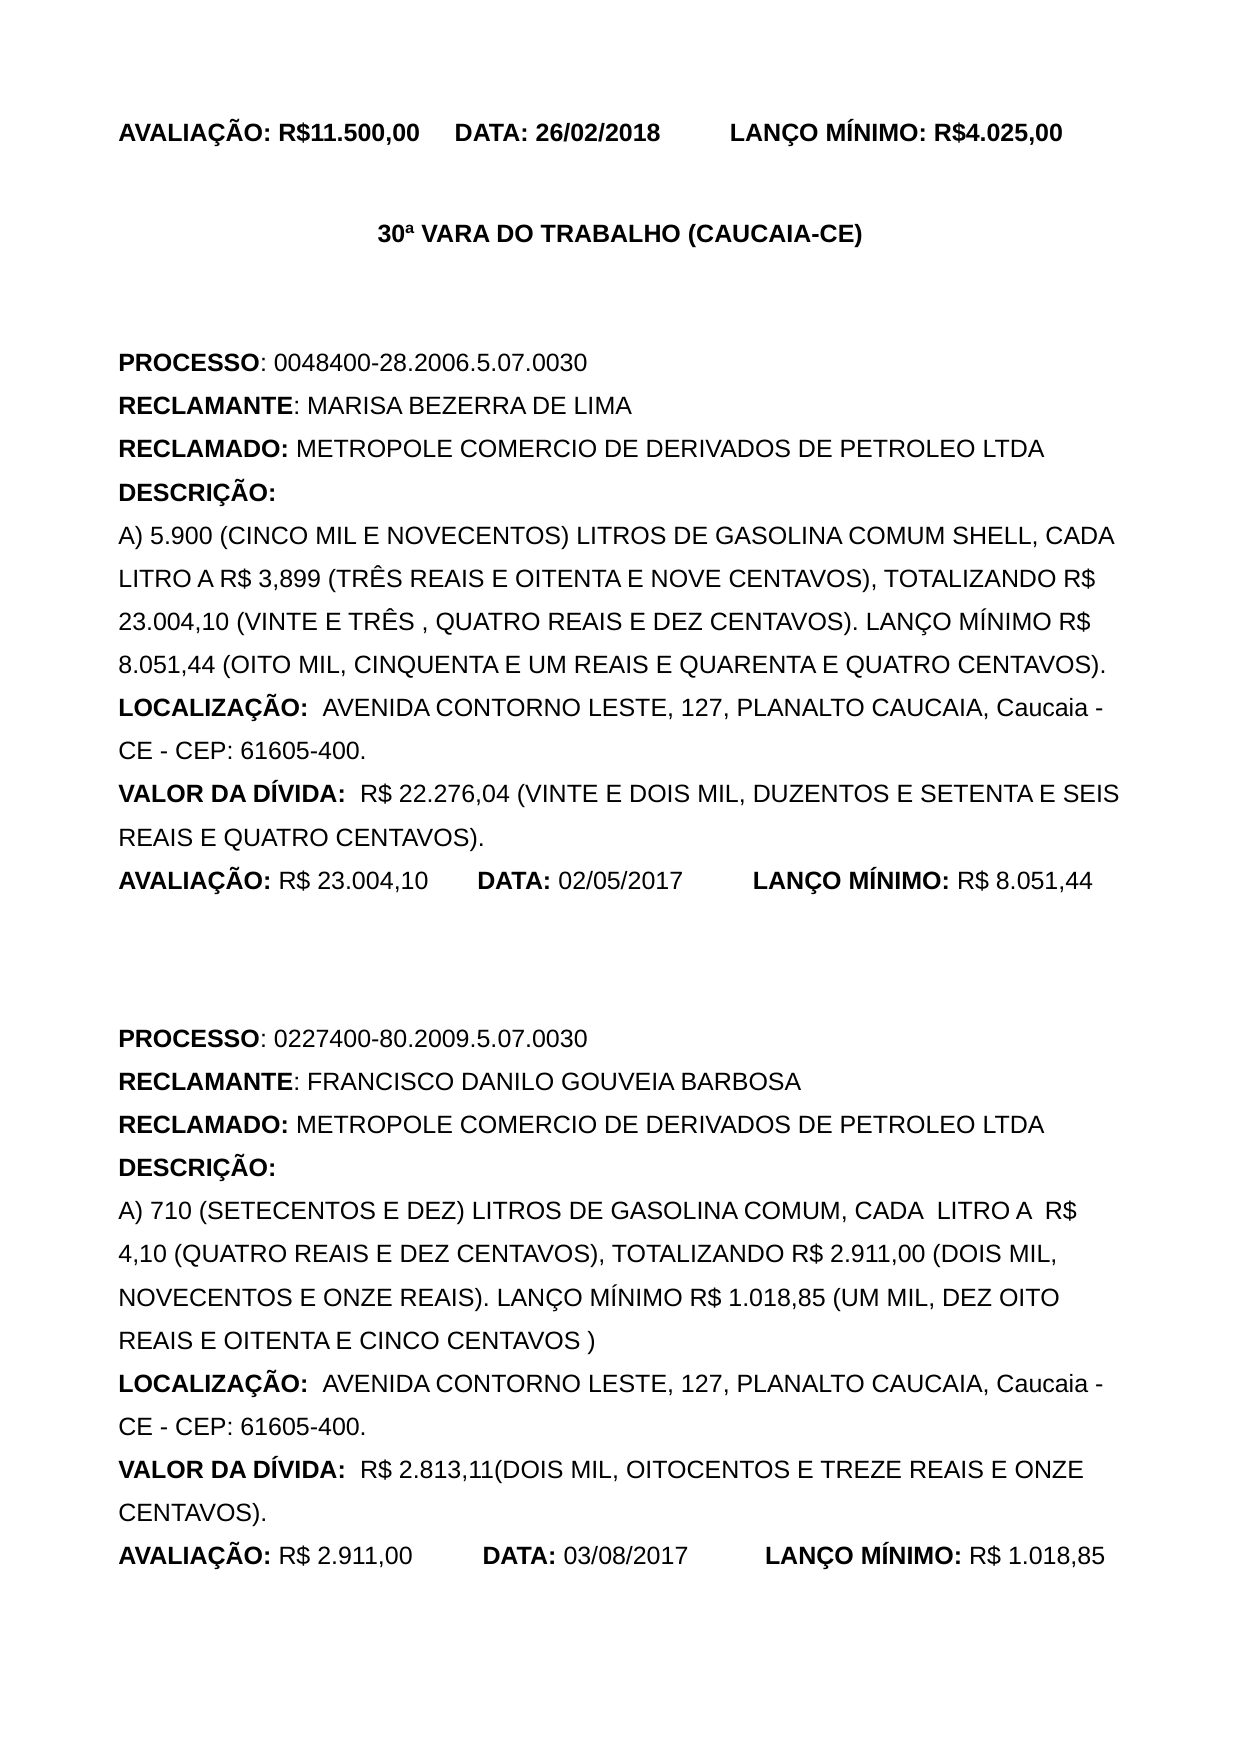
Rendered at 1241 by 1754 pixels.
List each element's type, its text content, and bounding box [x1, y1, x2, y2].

text RECLAMANTE: FRANCISCO DANILO GOUVEIA BARBOSAOSA [118, 1067, 1122, 1096]
text A) 710 (SETECENTOS E DEZ) LITROS DE GASOLINA COMUM, CADA LITRO A R$ 4,10 (QUATRO REAIS E DEZ CENTAVOS), TOTALIZANDO R$ 2.911,00 (DOIS MIL, NOVECENTOS E ONZE REAIS). LANÇO MÍNIMO R$ 1.018,85 (UM MIL, DEZ OITO REAIS E OITENTA E CINCO CENTAVOS ) [118, 1196, 1122, 1354]
text LOCALIZAÇÃO: AVENIDA CONTORNO LESTE, 127, PLANALTO CAUCAIA, Caucaia - CE - CEP: 61605-400. [118, 1369, 1122, 1441]
text AVALIAÇÃO: R$ 23.004,10 DATA: 02/05/2017 LANÇO MÍNIMO: R$ 8.051,44 [118, 866, 1122, 894]
text VALOR DA DÍVIDA: R$ 2.813,11(DOIS MIL, OITOCENTOS E TREZE REAIS E ONZE CENTAVOS). [118, 1455, 1122, 1527]
text DESCRIÇÃO: [118, 1153, 1122, 1182]
text VALOR DA DÍVIDA: R$ 22.276,04 (VINTE E DOIS MIL, DUZENTOS E SETENTA E SEIS REAIS E QUATRO CENTAVOS). [118, 779, 1122, 851]
text AVALIAÇÃO: R$11.500,00 DATA: 26/02/2018 LANÇO MÍNIMO: R$4.025,00 [118, 118, 1122, 147]
text PROCESSO: 0227400-80.2009.5.07.0030 [118, 1024, 1122, 1052]
text AVALIAÇÃO: R$ 2.911,00 DATA: 03/08/2017 LANÇO MÍNIMO: R$ 1.018,85 [118, 1541, 1122, 1570]
text RECLAMADO: METROPOLE COMERCIO DE DERIVADOS DE PETROLEO LTDA [118, 434, 1122, 463]
text RECLAMADO: METROPOLE COMERCIO DE DERIVADOS DE PETROLEO LTDA [118, 1110, 1122, 1139]
text A) 5.900 (CINCO MIL E NOVECENTOS) LITROS DE GASOLINA COMUM SHELL, CADA LITRO A R$ 3,899 (TRÊS REAIS E OITENTA E NOVE CENTAVOS), TOTALIZANDO R$ 23.004,10 (VINTE E TRÊS , QUATRO REAIS E DEZ CENTAVOS). LANÇO MÍNIMO R$ 8.051,44 (OITO MIL, CINQUENTA E UM REAIS E QUARENTA E QUATRO CENTAVOS). [118, 521, 1122, 679]
text PROCESSO: 0048400-28.2006.5.07.0030 [118, 348, 1122, 377]
text DESCRIÇÃO: [118, 477, 1122, 506]
text RECLAMANTE: MARISA BEZERRA DE LIMA [118, 391, 1122, 420]
text LOCALIZAÇÃO: AVENIDA CONTORNO LESTE, 127, PLANALTO CAUCAIA, Caucaia - CE - CEP: 61605-400. [118, 693, 1122, 765]
text 30ª VARA DO TRABALHO (CAUCAIA-CE) [118, 219, 1122, 247]
